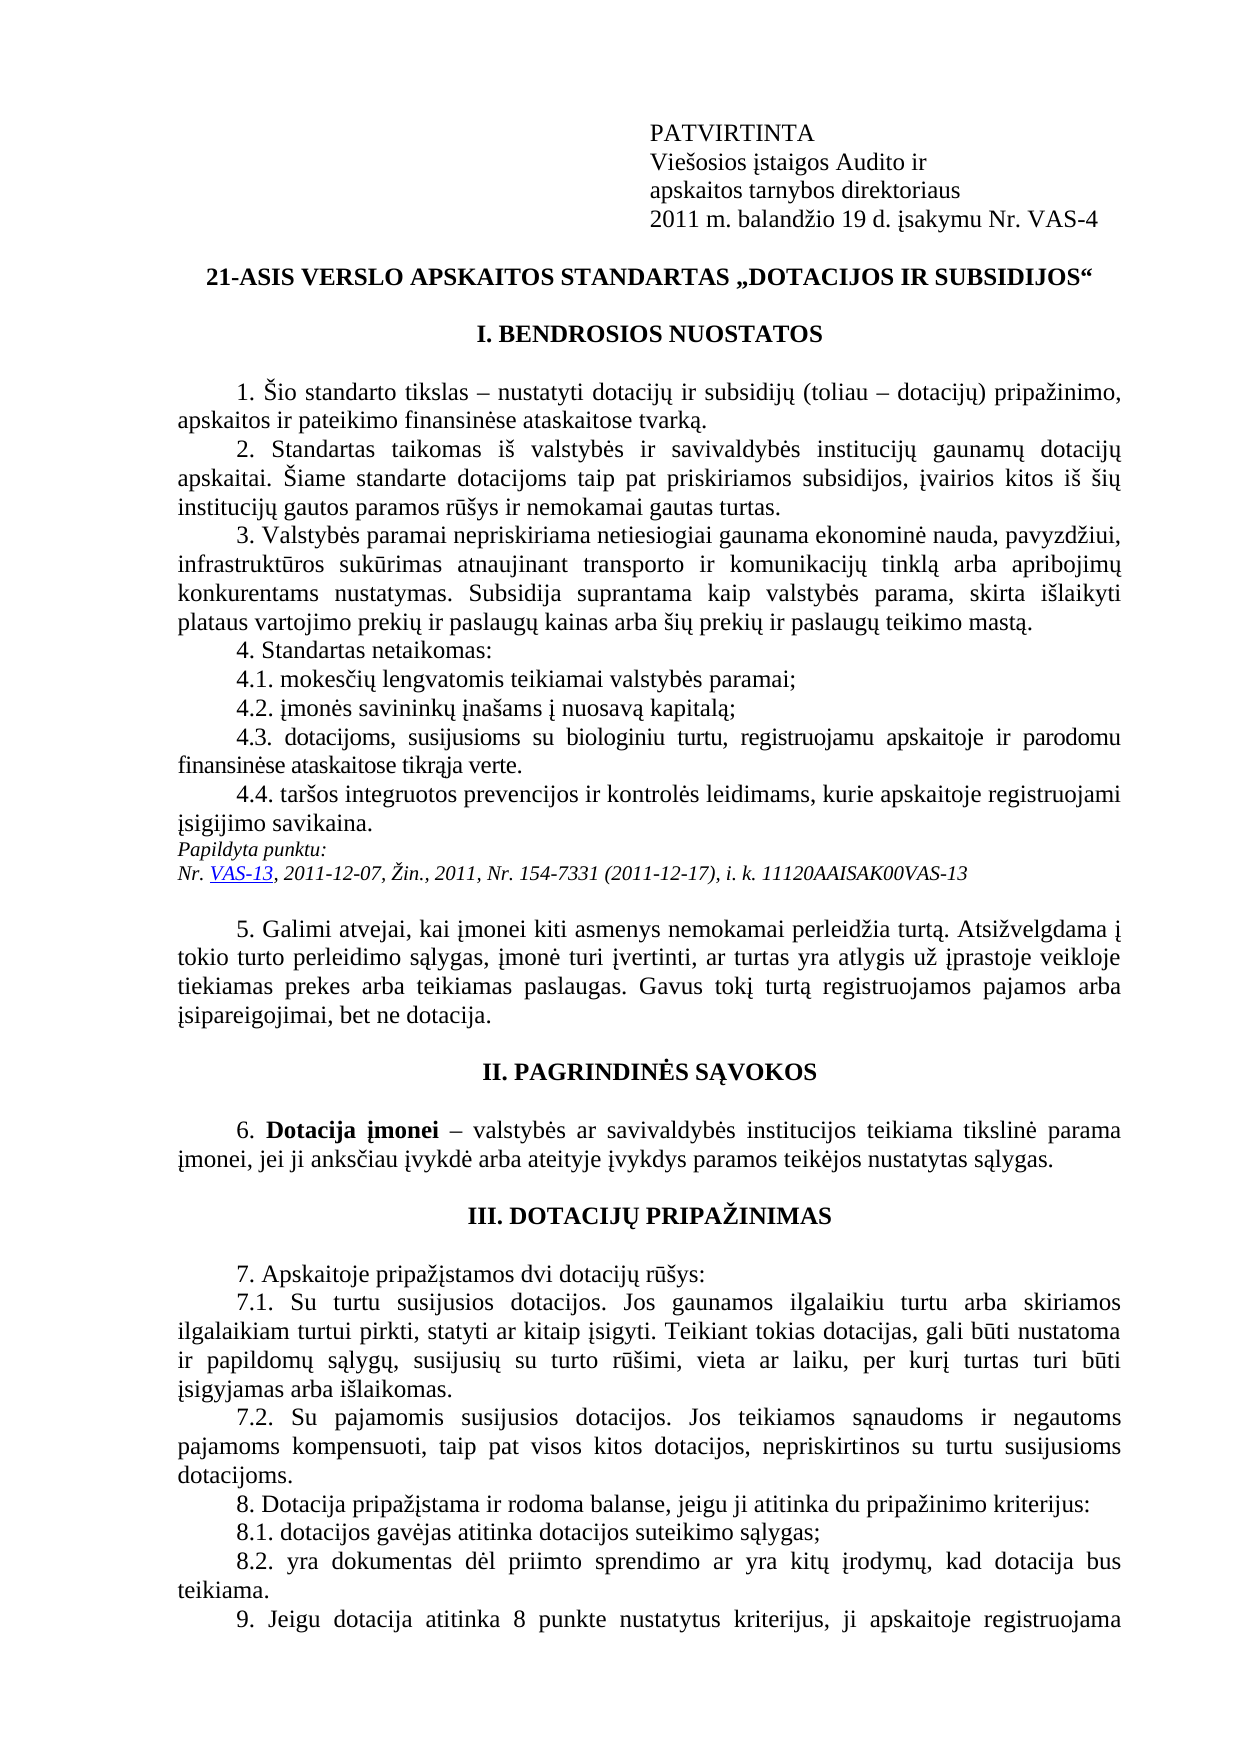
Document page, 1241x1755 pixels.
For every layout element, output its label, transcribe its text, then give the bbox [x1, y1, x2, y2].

text I. BENDROSIOS NUOSTATOS [177, 319, 1122, 348]
text 4. Standartas netaikomas: [177, 636, 1122, 664]
text Viešosios įstaigos Audito ir [649, 147, 1122, 176]
text apskaitos tarnybos direktoriaus [649, 176, 1122, 204]
text 4.3. dotacijoms, susijusioms su biologiniu turtu, registruojamu apskaitoje ir parodomu finansinėse ataskaitose tikrąja verte. [177, 722, 1122, 779]
text 7. Apskaitoje pripažįstamos dvi dotacijų rūšys: [177, 1259, 1122, 1287]
text 7.2. Su pajamomis susijusios dotacijos. Jos teikiamos sąnaudoms ir negautoms pajamoms kompensuoti, taip pat visos kitos dotacijos, nepriskirtinos su turtu susijusioms dotacijoms. [177, 1402, 1122, 1489]
text 9. Jeigu dotacija atitinka 8 punkte nustatytus kriterijus, ji apskaitoje registruojama [177, 1604, 1122, 1632]
text 2. Standartas taikomas iš valstybės ir savivaldybės institucijų gaunamų dotacijų apskaitai. Šiame standarte dotacijoms taip pat priskiriamos subsidijos, įvairios kitos iš šių institucijų gautos paramos rūšys ir nemokamai gautas turtas. [177, 434, 1122, 521]
text 7.1. Su turtu susijusios dotacijos. Jos gaunamos ilgalaikiu turtu arba skiriamos ilgalaikiam turtui pirkti, statyti ar kitaip įsigyti. Teikiant tokias dotacijas, gali būti nustatoma ir papildomų sąlygų, susijusių su turto rūšimi, vieta ar laiku, per kurį turtas turi būti įsigyjamas arba išlaikomas. [177, 1287, 1122, 1402]
text 8.1. dotacijos gavėjas atitinka dotacijos suteikimo sąlygas; [177, 1517, 1122, 1546]
text 4.1. mokesčių lengvatomis teikiamai valstybės paramai; [177, 664, 1122, 693]
text 2011 m. balandžio 19 d. įsakymu Nr. VAS-4 [649, 204, 1122, 233]
text II. PAGRINDINĖS SĄVOKOS [177, 1057, 1122, 1086]
text PATVIRTINTA [649, 118, 1122, 147]
text 1. Šio standarto tikslas – nustatyti dotacijų ir subsidijų (toliau – dotacijų) pripažinimo, apskaitos ir pateikimo finansinėse ataskaitose tvarką. [177, 377, 1122, 434]
text 4.2. įmonės savininkų įnašams į nuosavą kapitalą; [177, 693, 1122, 722]
text 3. Valstybės paramai nepriskiriama netiesiogiai gaunama ekonominė nauda, pavyzdžiui, infrastruktūros sukūrimas atnaujinant transporto ir komunikacijų tinklą arba apribojimų konkurentams nustatymas. Subsidija suprantama kaip valstybės parama, skirta išlaikyti plataus vartojimo prekių ir paslaugų kainas arba šių prekių ir paslaugų teikimo mastą. [177, 521, 1122, 636]
text Papildyta punktu: [177, 837, 1122, 861]
text 5. Galimi atvejai, kai įmonei kiti asmenys nemokamai perleidžia turtą. Atsižvelgdama į tokio turto perleidimo sąlygas, įmonė turi įvertinti, ar turtas yra atlygis už įprastoje veikloje tiekiamas prekes arba teikiamas paslaugas. Gavus tokį turtą registruojamos pajamos arba įsipareigojimai, bet ne dotacija. [177, 914, 1122, 1029]
text 21-ASIS VERSLO APSKAITOS STANDARTAS „DOTACIJOS IR SUBSIDIJOS“ [177, 262, 1122, 291]
text Nr. VAS-13, 2011-12-07, Žin., 2011, Nr. 154-7331 (2011-12-17), i. k. 11120AAISAK00VAS-13 [177, 861, 1122, 885]
text 8.2. yra dokumentas dėl priimto sprendimo ar yra kitų įrodymų, kad dotacija bus teikiama. [177, 1546, 1122, 1604]
text III. DOTACIJŲ PRIPAŽINIMAS [177, 1201, 1122, 1230]
text 4.4. taršos integruotos prevencijos ir kontrolės leidimams, kurie apskaitoje registruojami įsigijimo savikaina. [177, 779, 1122, 837]
text 6. Dotacija įmonei – valstybės ar savivaldybės institucijos teikiama tikslinė parama įmonei, jei ji anksčiau įvykdė arba ateityje įvykdys paramos teikėjos nustatytas sąlygas. [177, 1115, 1122, 1172]
text 8. Dotacija pripažįstama ir rodoma balanse, jeigu ji atitinka du pripažinimo kriterijus: [177, 1489, 1122, 1517]
